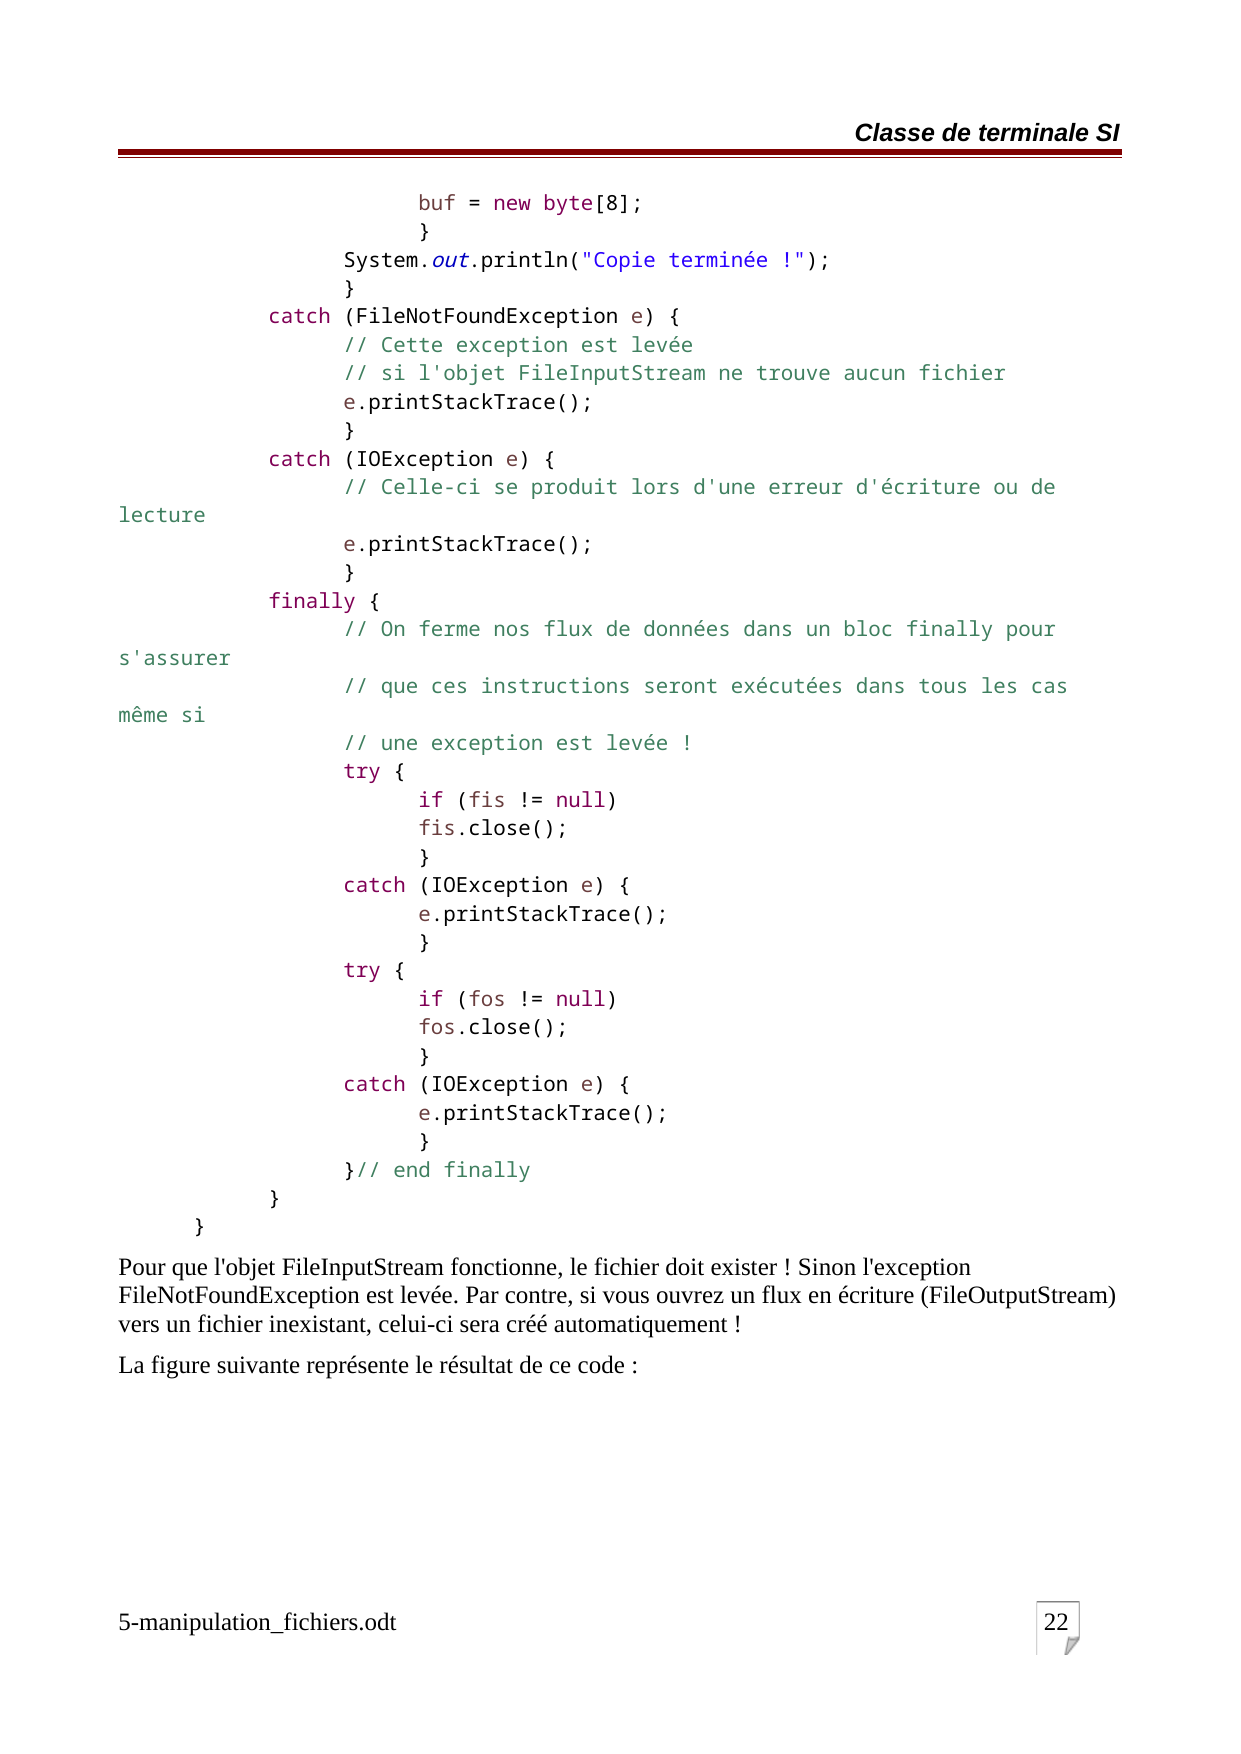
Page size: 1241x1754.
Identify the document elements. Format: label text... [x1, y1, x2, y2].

text finally { [118, 586, 1122, 614]
text // On ferme nos flux de données dans un bloc finally pour s'assurer [118, 614, 1122, 671]
text System.out.println("Copie terminée !"); [118, 245, 1122, 273]
text } [118, 842, 1122, 870]
text e.printStackTrace(); [118, 387, 1122, 415]
text catch (IOException e) { [118, 870, 1122, 899]
text } [118, 927, 1122, 956]
text catch (IOException e) { [118, 1069, 1122, 1098]
text } [118, 1183, 1122, 1212]
text // que ces instructions seront exécutées dans tous les cas même si [118, 671, 1122, 728]
text // Cette exception est levée [118, 330, 1122, 358]
text catch (IOException e) { [118, 444, 1122, 472]
text if (fos != null) [118, 984, 1122, 1012]
text e.printStackTrace(); [118, 899, 1122, 927]
text } [118, 1041, 1122, 1069]
text Pour que l'objet FileInputStream fonctionne, le fichier doit exister ! Sinon l'exception FileNotFoundException est levée. Par contre, si vous ouvrez un flux en écriture (FileOutputStream) vers un fichier inexistant, celui-ci sera créé automatiquement ! [118, 1252, 1122, 1338]
text } [118, 557, 1122, 586]
text catch (FileNotFoundException e) { [118, 302, 1122, 330]
text } [118, 216, 1122, 245]
text e.printStackTrace(); [118, 1098, 1122, 1126]
text } [118, 1212, 1122, 1240]
text // si l'objet FileInputStream ne trouve aucun fichier [118, 358, 1122, 387]
text }// end finally [118, 1155, 1122, 1183]
text La figure suivante représente le résultat de ce code : [118, 1350, 1122, 1378]
text buf = new byte[8]; [118, 188, 1122, 216]
text if (fis != null) [118, 785, 1122, 813]
text fos.close(); [118, 1012, 1122, 1041]
text // Celle-ci se produit lors d'une erreur d'écriture ou de lecture [118, 472, 1122, 529]
text e.printStackTrace(); [118, 529, 1122, 557]
text // une exception est levée ! [118, 728, 1122, 757]
text } [118, 273, 1122, 302]
text } [118, 1126, 1122, 1155]
text fis.close(); [118, 813, 1122, 842]
text try { [118, 757, 1122, 785]
text } [118, 415, 1122, 444]
text try { [118, 956, 1122, 984]
